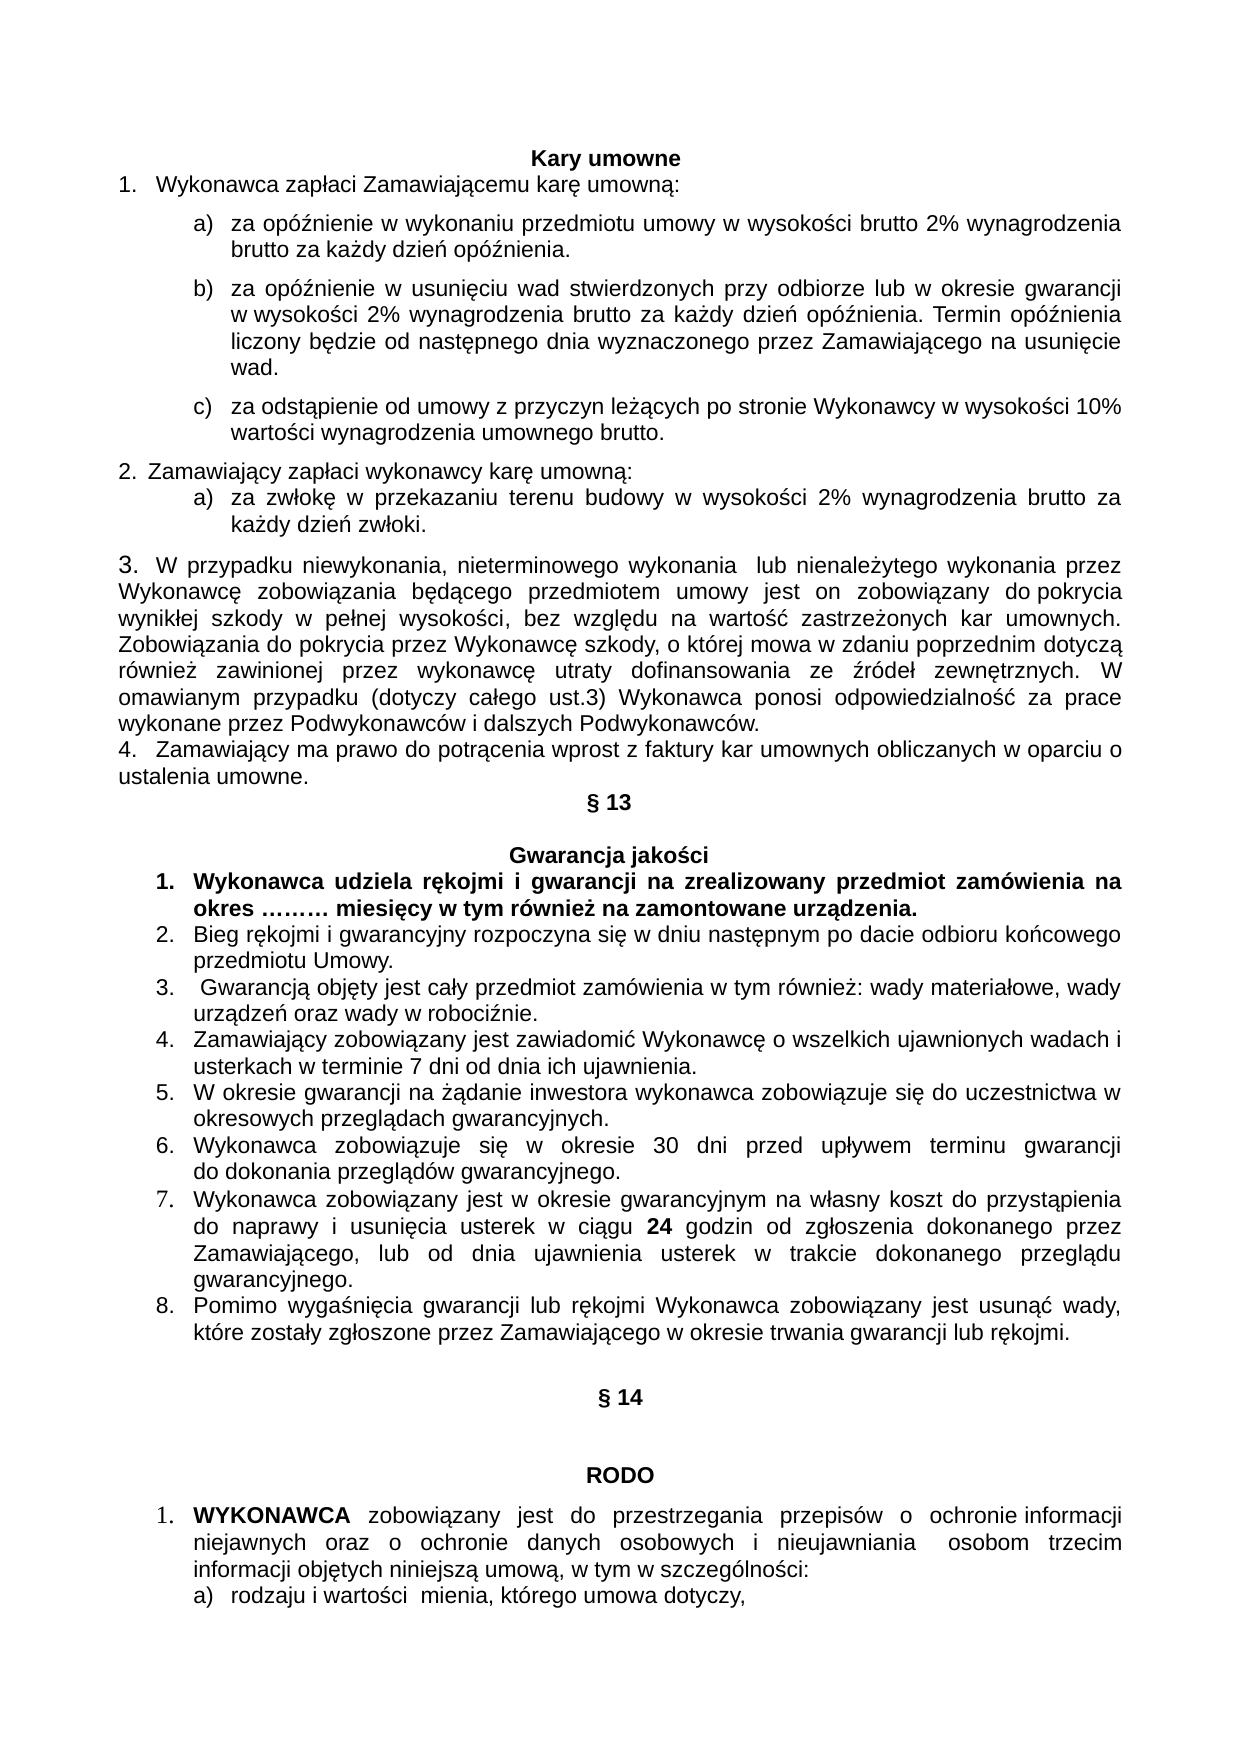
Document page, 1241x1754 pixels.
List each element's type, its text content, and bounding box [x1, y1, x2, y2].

text RODO [118, 1435, 1122, 1488]
list za zwłokę w przekazaniu terenu budowy w wysokości 2% wynagrodzenia brutto za każdy dzień zwłoki. [193, 484, 1122, 537]
list W okresie gwarancji na żądanie inwestora wykonawca zobowiązuje się do uczestnictwa w okresowych przeglądach gwarancyjnych. [156, 1079, 1122, 1132]
text Gwarancja jakości [118, 842, 1100, 868]
list Gwarancją objęty jest cały przedmiot zamówienia w tym również: wady materiałowe, wady urządzeń oraz wady w robociźnie. [156, 974, 1122, 1026]
text Kary umowne [118, 144, 1100, 171]
list W przypadku niewykonania, nieterminowego wykonania lub nienależytego wykonania przez Wykonawcę zobowiązania będącego przedmiotem umowy jest on zobowiązany do pokrycia wynikłej szkody w pełnej wysokości, bez względu na wartość zastrzeżonych kar umownych. Zobowiązania do pokrycia przez Wykonawcę szkody, o której mowa w zdaniu poprzednim dotyczą również zawinionej przez wykonawcę utraty dofinansowania ze źródeł zewnętrznych. W omawianym przypadku (dotyczy całego ust.3) Wykonawca ponosi odpowiedzialność za prace wykonane przez Podwykonawców i dalszych Podwykonawców. [118, 549, 1122, 736]
list Bieg rękojmi i gwarancyjny rozpoczyna się w dniu następnym po dacie odbioru końcowego przedmiotu Umowy. [156, 921, 1122, 974]
list Wykonawca udziela rękojmi i gwarancji na zrealizowany przedmiot zamówienia na okres ……… miesięcy w tym również na zamontowane urządzenia. [156, 868, 1122, 921]
list za opóźnienie w wykonaniu przedmiotu umowy w wysokości brutto 2% wynagrodzenia brutto za każdy dzień opóźnienia. [193, 210, 1122, 262]
list Zamawiający zobowiązany jest zawiadomić Wykonawcę o wszelkich ujawnionych wadach i usterkach w terminie 7 dni od dnia ich ujawnienia. [156, 1026, 1122, 1079]
list Zamawiający ma prawo do potrącenia wprost z faktury kar umownych obliczanych w oparciu o ustalenia umowne. [118, 736, 1122, 789]
list za opóźnienie w usunięciu wad stwierdzonych przy odbiorze lub w okresie gwarancji w wysokości 2% wynagrodzenia brutto za każdy dzień opóźnienia. Termin opóźnienia liczony będzie od następnego dnia wyznaczonego przez Zamawiającego na usunięcie wad. [193, 275, 1122, 380]
list Zamawiający zapłaci wykonawcy karę umowną: [118, 458, 1122, 484]
list WYKONAWCA zobowiązany jest do przestrzegania przepisów o ochronie informacji niejawnych oraz o ochronie danych osobowych i nieujawniania osobom trzecim informacji objętych niniejszą umową, w tym w szczególności: [156, 1500, 1122, 1582]
text § 13 [118, 789, 1100, 816]
list Wykonawca zobowiązany jest w okresie gwarancyjnym na własny koszt do przystąpienia do naprawy i usunięcia usterek w ciągu 24 godzin od zgłoszenia dokonanego przez Zamawiającego, lub od dnia ujawnienia usterek w trakcie dokonanego przeglądu gwarancyjnego. [156, 1184, 1122, 1292]
list za odstąpienie od umowy z przyczyn leżących po stronie Wykonawcy w wysokości 10% wartości wynagrodzenia umownego brutto. [193, 393, 1122, 446]
list Wykonawca zapłaci Zamawiającemu karę umowną: [118, 171, 1122, 197]
list Wykonawca zobowiązuje się w okresie 30 dni przed upływem terminu gwarancji do dokonania przeglądów gwarancyjnego. [156, 1132, 1122, 1184]
list Pomimo wygaśnięcia gwarancji lub rękojmi Wykonawca zobowiązany jest usunąć wady, które zostały zgłoszone przez Zamawiającego w okresie trwania gwarancji lub rękojmi. [156, 1292, 1122, 1345]
text § 14 [118, 1384, 1122, 1410]
list rodzaju i wartości mienia, którego umowa dotyczy, [193, 1582, 1122, 1608]
